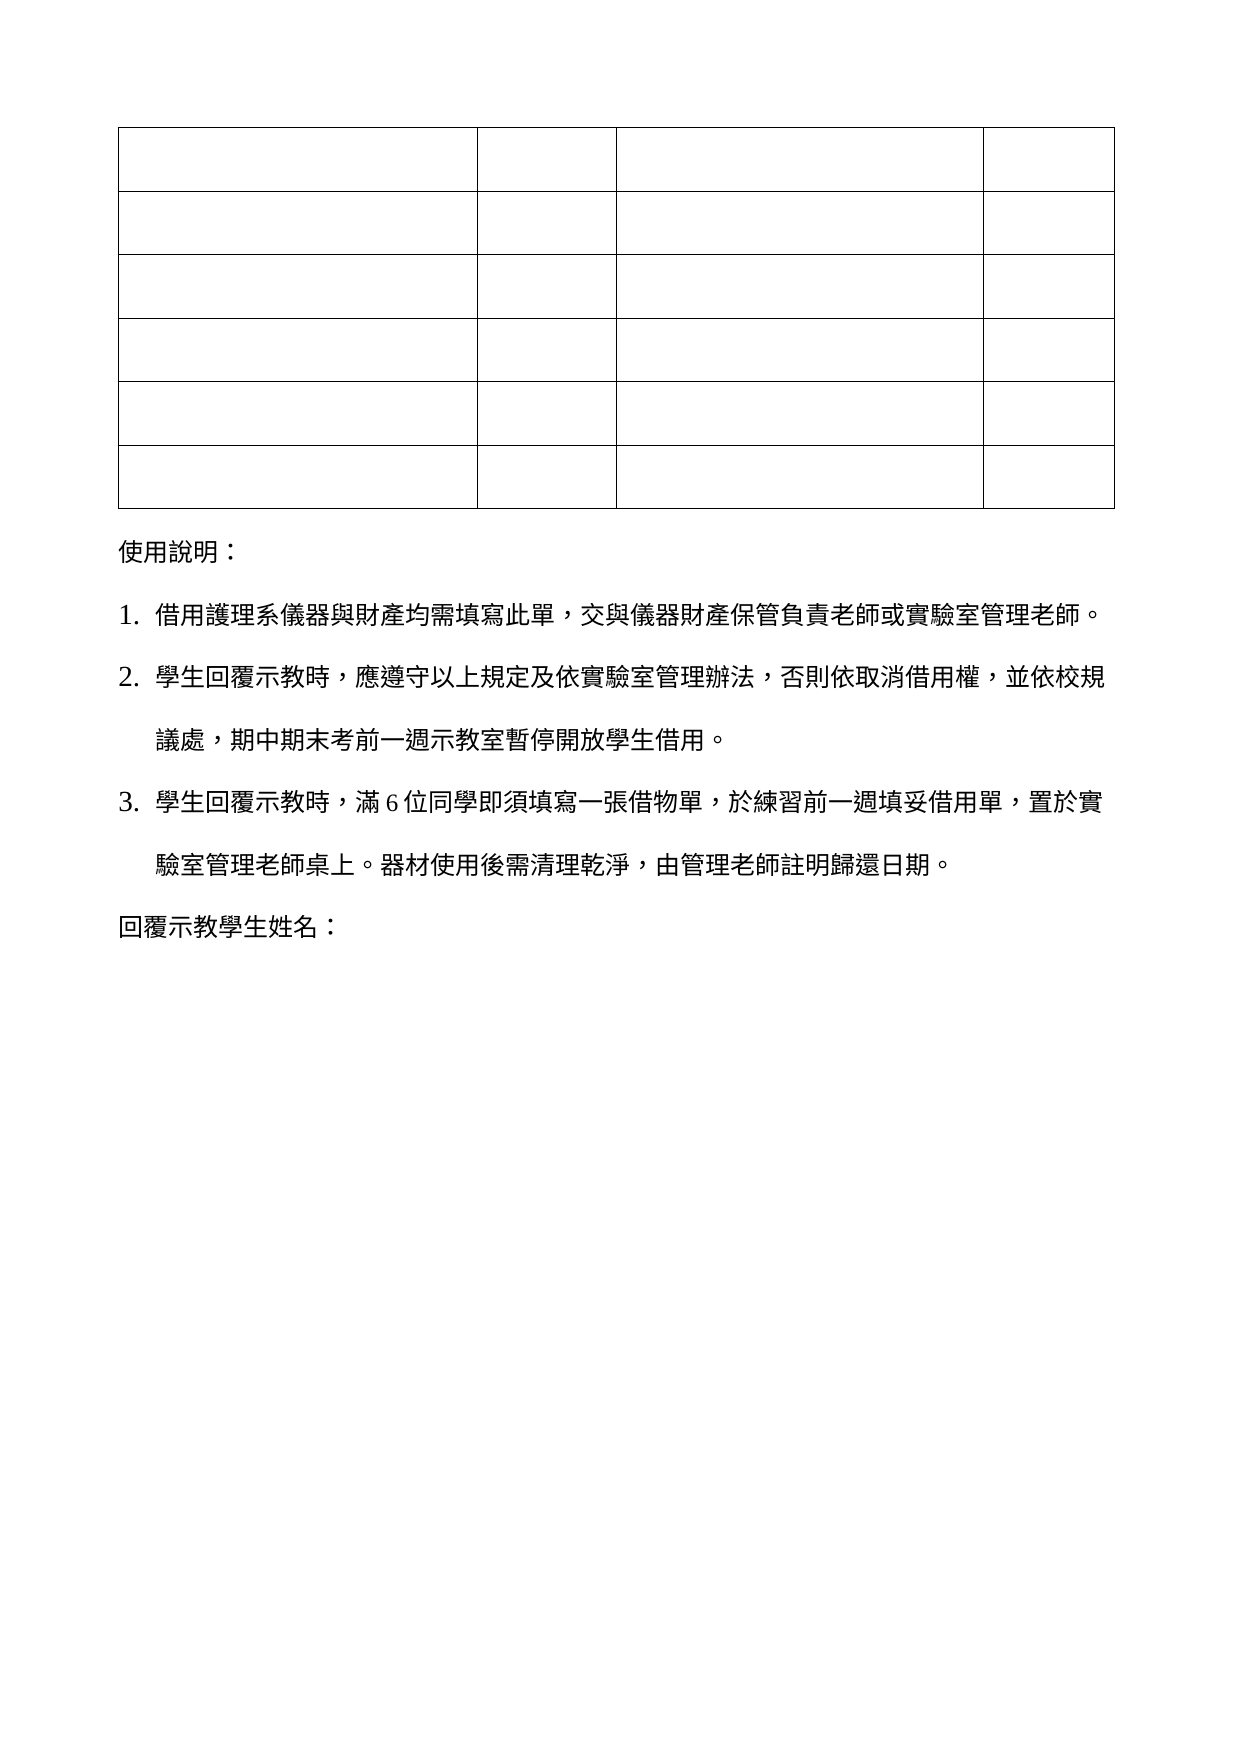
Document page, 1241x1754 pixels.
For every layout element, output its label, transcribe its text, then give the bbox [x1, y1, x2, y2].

table_cell [617, 382, 983, 445]
table_cell [119, 319, 477, 381]
table_cell [984, 446, 1114, 508]
table_cell [617, 446, 983, 508]
table_cell [984, 319, 1114, 381]
table_cell [617, 319, 983, 381]
table_cell [119, 446, 477, 508]
table_cell [119, 192, 477, 254]
table_cell [478, 255, 616, 318]
table_cell [478, 192, 616, 254]
text 回覆示教學生姓名： [118, 884, 1122, 947]
table_cell [478, 319, 616, 381]
table_cell [617, 255, 983, 318]
text 使用說明： [118, 509, 1122, 572]
table_cell [984, 255, 1114, 318]
table_cell [478, 382, 616, 445]
table_cell [478, 128, 616, 191]
list 學生回覆示教時，滿6位同學即須填寫一張借物單，於練習前一週填妥借用單，置於實驗室管理老師桌上。器材使用後需清理乾淨，由管理老師註明歸還日期。 [118, 759, 1122, 884]
table_cell [478, 446, 616, 508]
list 借用護理系儀器與財產均需填寫此單，交與儀器財產保管負責老師或實驗室管理老師。 [118, 572, 1122, 634]
table_cell [984, 382, 1114, 445]
table_cell [617, 128, 983, 191]
table_cell [984, 192, 1114, 254]
table_cell [984, 128, 1114, 191]
table_cell [617, 192, 983, 254]
list 學生回覆示教時，應遵守以上規定及依實驗室管理辦法，否則依取消借用權，並依校規議處，期中期末考前一週示教室暫停開放學生借用。 [118, 634, 1122, 759]
table_cell [119, 382, 477, 445]
table_cell [119, 128, 477, 191]
table_cell [119, 255, 477, 318]
